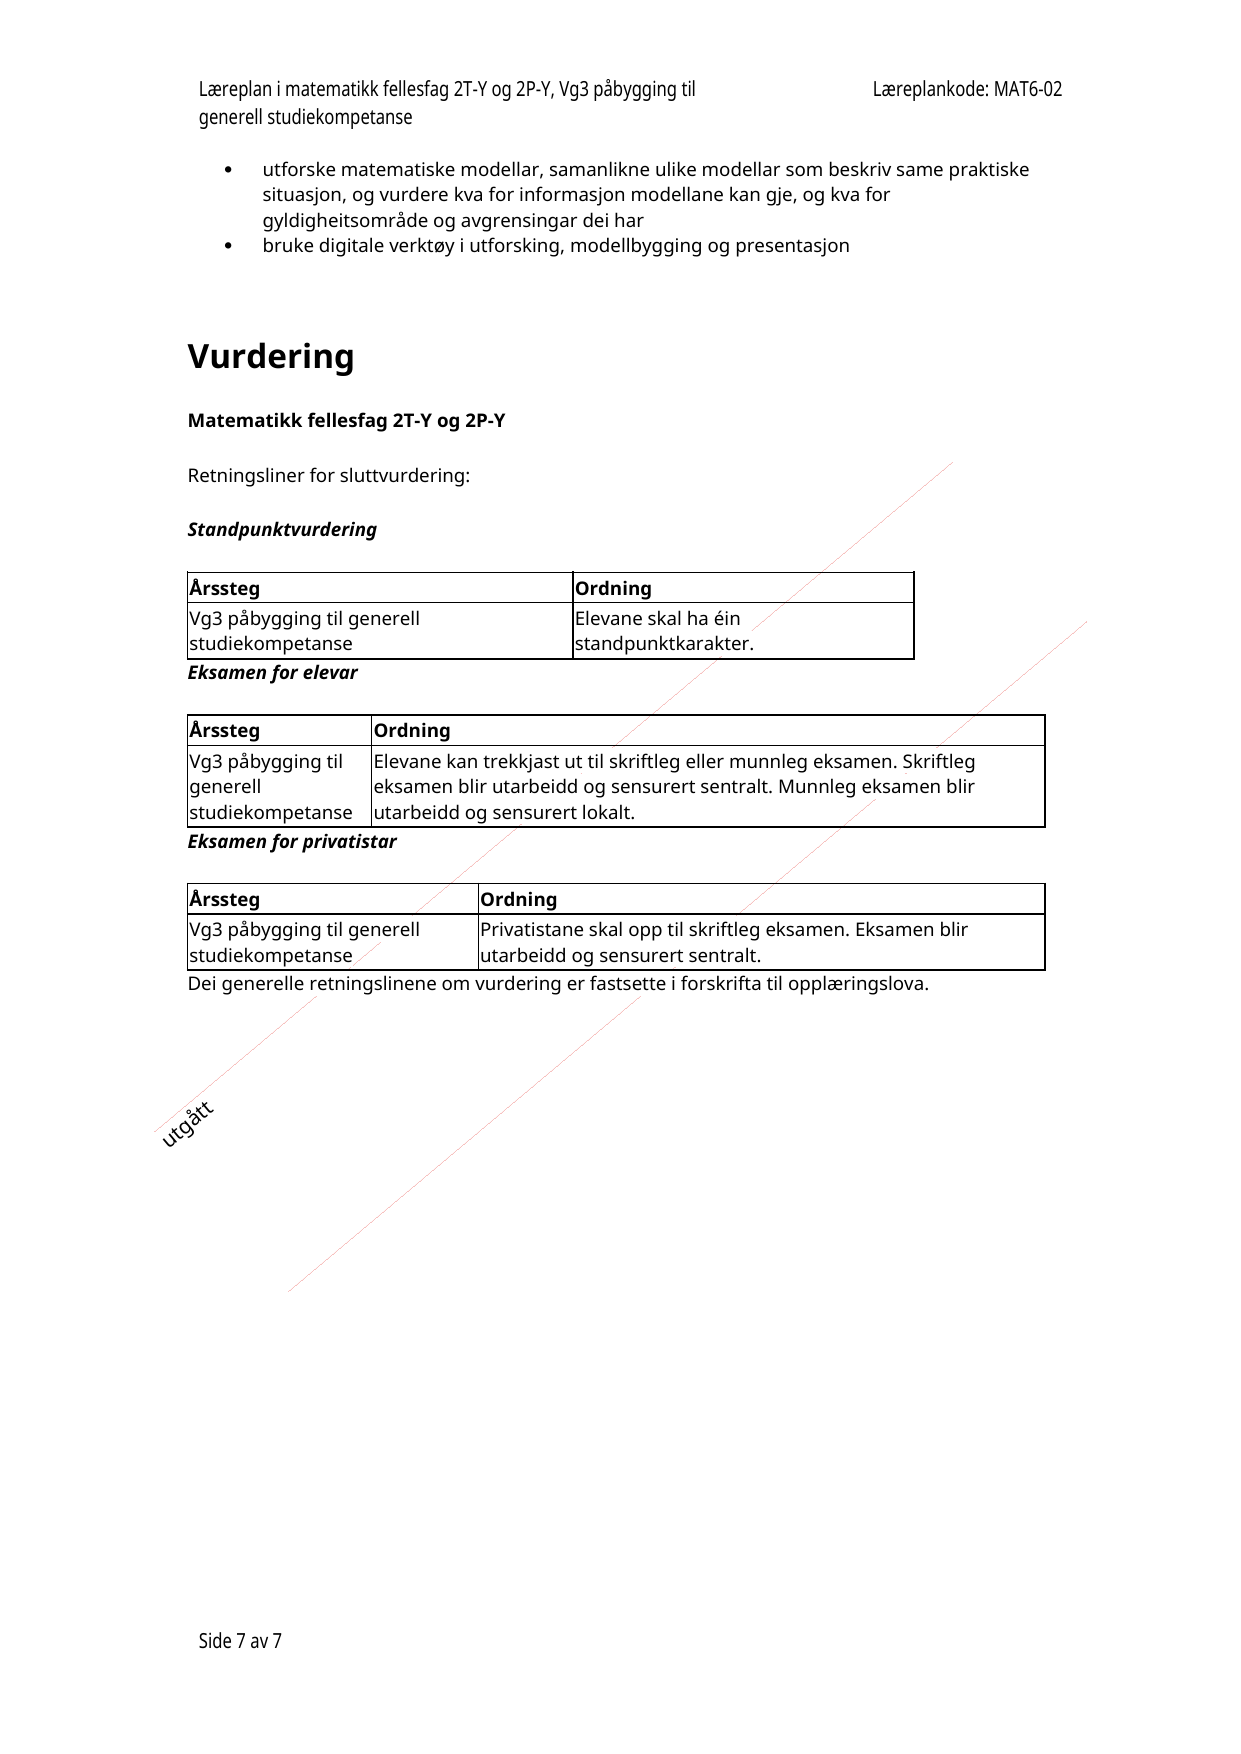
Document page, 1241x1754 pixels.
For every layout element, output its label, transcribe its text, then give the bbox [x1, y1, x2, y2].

text Eksamen for elevar [688, 659, 1040, 685]
text Retningsliner for sluttvurdering: [471, 462, 951, 488]
subtitle Vurdering [187, 287, 1053, 378]
text Eksamen for privatistar [813, 828, 1053, 853]
list utforske matematiske modellar, samanlikne ulike modellar som beskriv same praktiske situasjon, og vurdere kva for informasjon modellane kan gje, og kva for gyldigheitsområde og avgrensingar dei har [644, 156, 1053, 233]
text Dei generelle retningslinene om vurdering er fastsette i forskrifta til opplæringslova. [929, 971, 1053, 996]
text Retningsliner for sluttvurdering: [923, 462, 1053, 488]
text Eksamen for elevar [360, 660, 715, 685]
list bruke digitale verktøy i utforsking, modellbygging og presentasjon [850, 233, 1053, 258]
text Standpunktvurdering [379, 517, 885, 542]
text Eksamen for privatistar [488, 828, 839, 853]
text Eksamen for privatistar [399, 828, 515, 853]
text Eksamen for elevar [1013, 659, 1053, 685]
text Standpunktvurdering [859, 517, 1053, 542]
text Matematikk fellesfag 2T-Y og 2P-Y [187, 407, 1053, 433]
